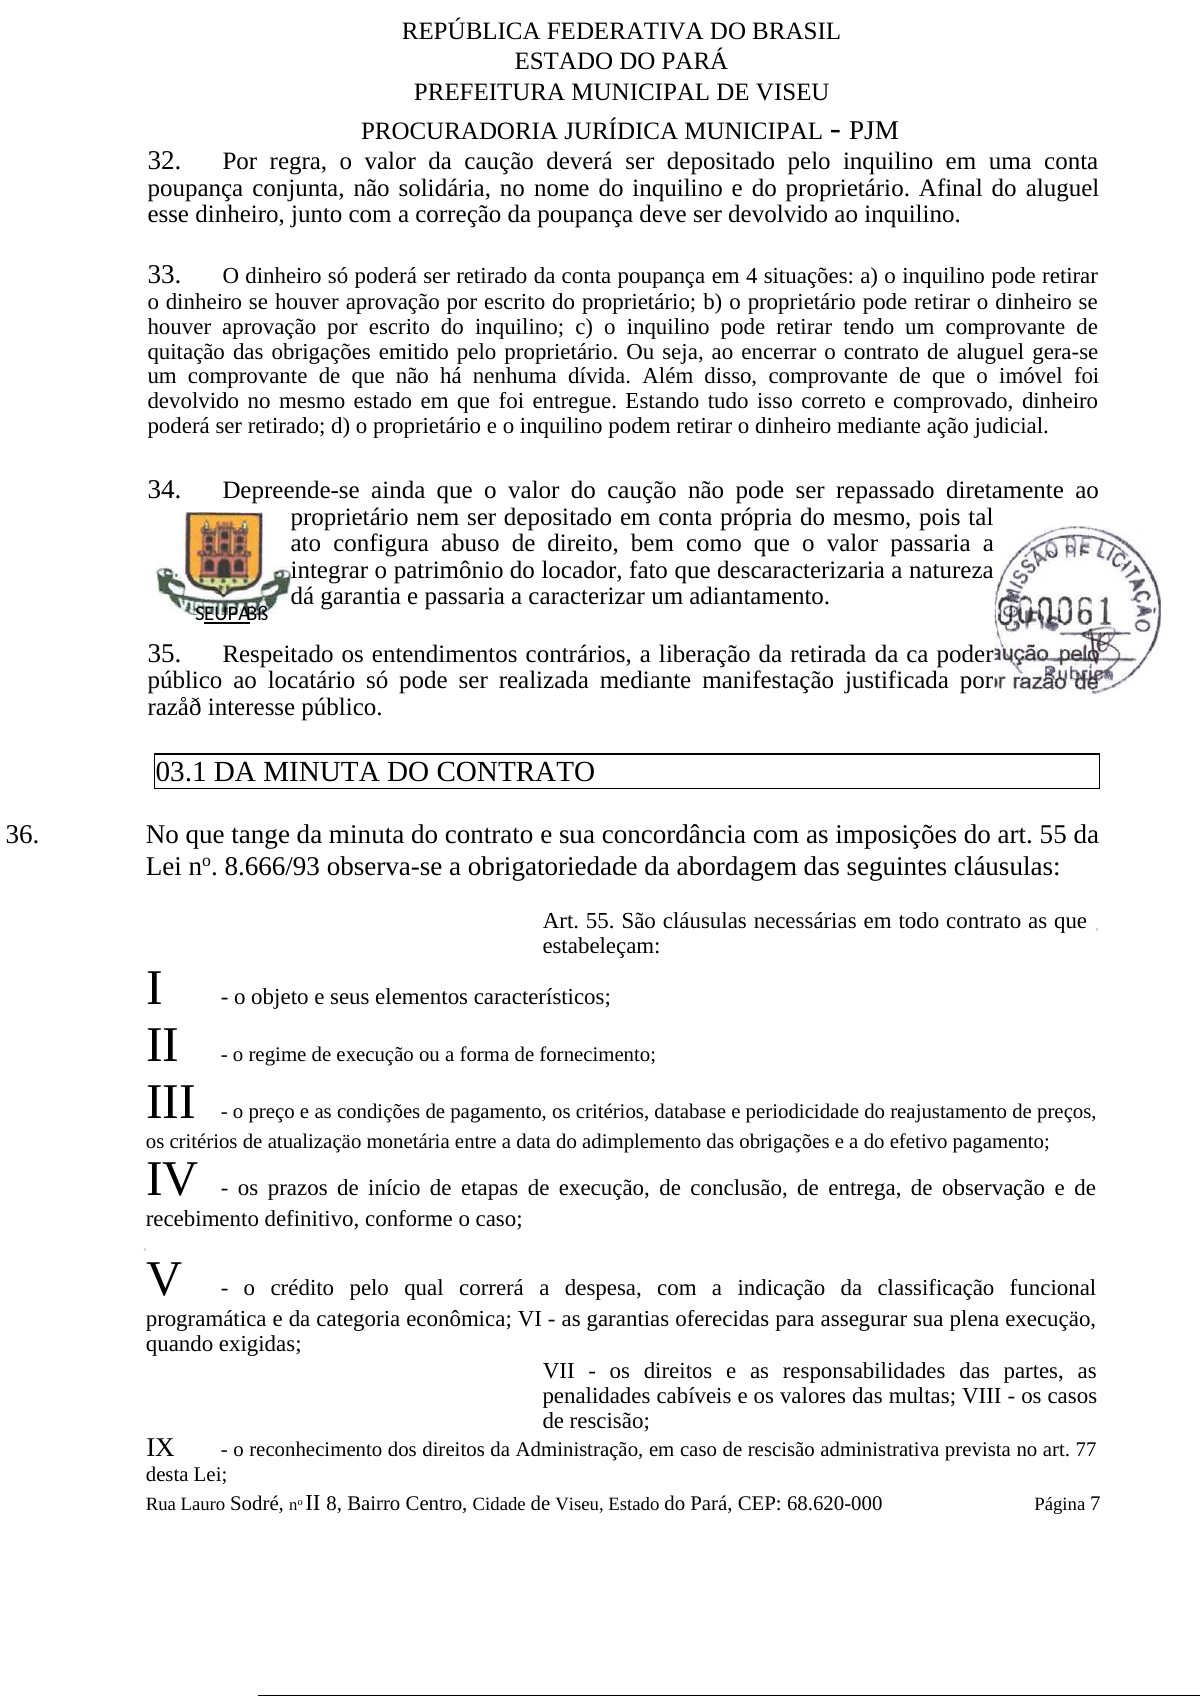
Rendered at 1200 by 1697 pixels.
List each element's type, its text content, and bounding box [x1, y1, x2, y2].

list - o regime de execução ou a forma de fornecimento; [146, 1018, 1098, 1072]
list No que tange da minuta do contrato e sua concordância com as imposições do art. 55 da Lei no. 8.666/93 observa-se a obrigatoriedade da abordagem das seguintes cláusulas: [5, 818, 1100, 881]
list Respeitado os entendimentos contrários, a liberação da retirada da ca poder público ao locatário só pode ser realizada mediante manifestação justificada por razåð interesse público. [147, 639, 1100, 721]
list - o crédito pelo qual correrá a despesa, com a indicação da classificação funcional programática e da categoria econômica; VI - as garantias oferecidas para assegurar sua plena execuçäo, quando exigidas; [146, 1234, 1098, 1356]
text Art. 55. São cláusulas necessárias em todo contrato as que estabeleçam: [542, 909, 1098, 958]
list - o preço e as condições de pagamento, os critérios, database e periodicidade do reajustamento de preços, os critérios de atualizaçäo monetária entre a data do adimplemento das obrigações e a do efetivo pagamento; [146, 1075, 1098, 1153]
text VII - os direitos e as responsabilidades das partes, as penalidades cabíveis e os valores das multas; VIII - os casos de rescisão; [542, 1359, 1098, 1433]
subtitle 03.1 DA MINUTA DO CONTRATO [155, 755, 1099, 788]
list - o reconhecimento dos direitos da Administração, em caso de rescisão administrativa prevista no art. 77 desta Lei; [146, 1433, 1098, 1486]
list Por regra, o valor da caução deverá ser depositado pelo inquilino em uma conta poupança conjunta, não solidária, no nome do inquilino e do proprietário. Afinal do aluguel esse dinheiro, junto com a correção da poupança deve ser devolvido ao inquilino. [147, 146, 1100, 228]
list - o objeto e seus elementos característicos; [146, 961, 1098, 1015]
list O dinheiro só poderá ser retirado da conta poupança em 4 situações: a) o inquilino pode retirar o dinheiro se houver aprovação por escrito do proprietário; b) o proprietário pode retirar o dinheiro se houver aprovação por escrito do inquilino; c) o inquilino pode retirar tendo um comprovante de quitação das obrigações emitido pelo proprietário. Ou seja, ao encerrar o contrato de aluguel gera-se um comprovante de que não há nenhuma dívida. Além disso, comprovante de que o imóvel foi devolvido no mesmo estado em que foi entregue. Estando tudo isso correto e comprovado, dinheiro poderá ser retirado; d) o proprietário e o inquilino podem retirar o dinheiro mediante ação judicial. [147, 261, 1100, 438]
list Depreende-se ainda que o valor do caução não pode ser repassado diretamente ao proprietário nem ser depositado em conta própria do mesmo, pois tal ato configura abuso de direito, bem como que o valor passaria a integrar o patrimônio do locador, fato que descaracterizaria a natureza dá garantia e passaria a caracterizar um adiantamento. [147, 476, 1100, 610]
list - os prazos de início de etapas de execução, de conclusão, de entrega, de observação e de recebimento definitivo, conforme o caso; [146, 1153, 1098, 1231]
